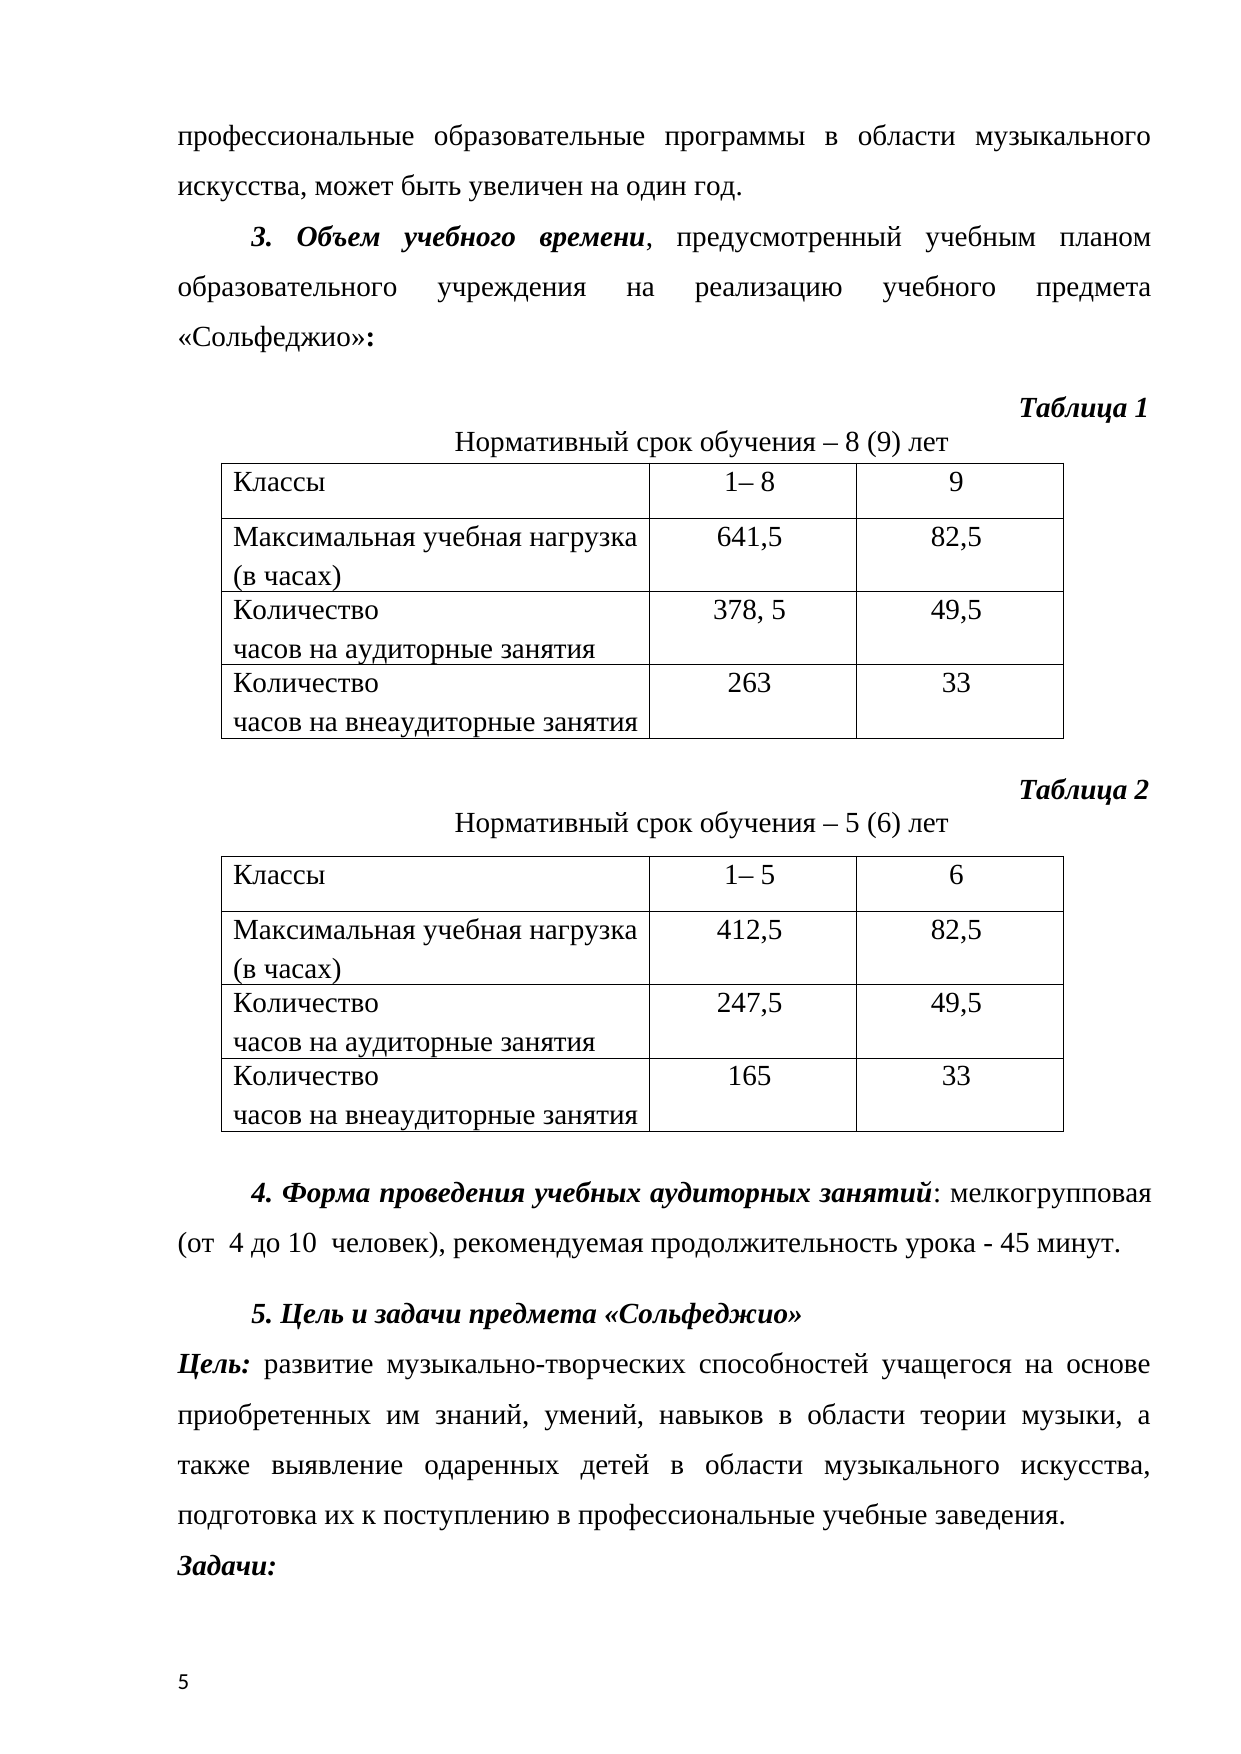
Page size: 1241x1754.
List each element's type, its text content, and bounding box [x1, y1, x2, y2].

table_cell 378, 5 [650, 592, 856, 664]
table_cell Максимальная учебная нагрузка (в часах) [222, 519, 649, 591]
table_cell 33 [857, 665, 1063, 737]
table_cell 49,5 [857, 592, 1063, 664]
table_cell 165 [650, 1059, 856, 1131]
text Задачи: [177, 1548, 1152, 1581]
table_cell 33 [857, 1059, 1063, 1131]
table_cell Максимальная учебная нагрузка (в часах) [222, 912, 649, 984]
text Таблица 1 [177, 391, 1152, 424]
table_cell 412,5 [650, 912, 856, 984]
table_cell 82,5 [857, 912, 1063, 984]
table_header 1– 5 [650, 857, 856, 911]
table_cell 82,5 [857, 519, 1063, 591]
table_cell Количество часов на внеаудиторные занятия [222, 665, 649, 737]
table_header 6 [857, 857, 1063, 911]
table_cell Количество часов на внеаудиторные занятия [222, 1059, 649, 1131]
table_cell 263 [650, 665, 856, 737]
text Таблица 2 [177, 772, 1152, 806]
text профессиональные образовательные программы в области музыкального искусства, может быть увеличен на один год. [177, 118, 1152, 202]
text Нормативный срок обучения – 8 (9) лет [177, 424, 1152, 458]
table_cell 641,5 [650, 519, 856, 591]
table_header 1– 8 [650, 464, 856, 518]
text 3. Объем учебного времени, предусмотренный учебным планом образовательного учреждения на реализацию учебного предмета «Сольфеджио»: [177, 219, 1152, 353]
table_header Классы [222, 857, 649, 911]
table_cell Количество часов на аудиторные занятия [222, 592, 649, 664]
table_cell Количество часов на аудиторные занятия [222, 985, 649, 1057]
table_header 9 [857, 464, 1063, 518]
table_cell 247,5 [650, 985, 856, 1057]
text Цель: развитие музыкально-творческих способностей учащегося на основе приобретенных им знаний, умений, навыков в области теории музыки, а также выявление одаренных детей в области музыкального искусства, подготовка их к поступлению в профессиональные учебные заведения. [177, 1347, 1152, 1531]
table_cell 49,5 [857, 985, 1063, 1057]
table_header Классы [222, 464, 649, 518]
text Нормативный срок обучения – 5 (6) лет [177, 806, 1152, 839]
text 4. Форма проведения учебных аудиторных занятий: мелкогрупповая (от 4 до 10 человек), рекомендуемая продолжительность урока - 45 минут. [177, 1175, 1152, 1259]
text 5. Цель и задачи предмета «Сольфеджио» [177, 1296, 1152, 1330]
